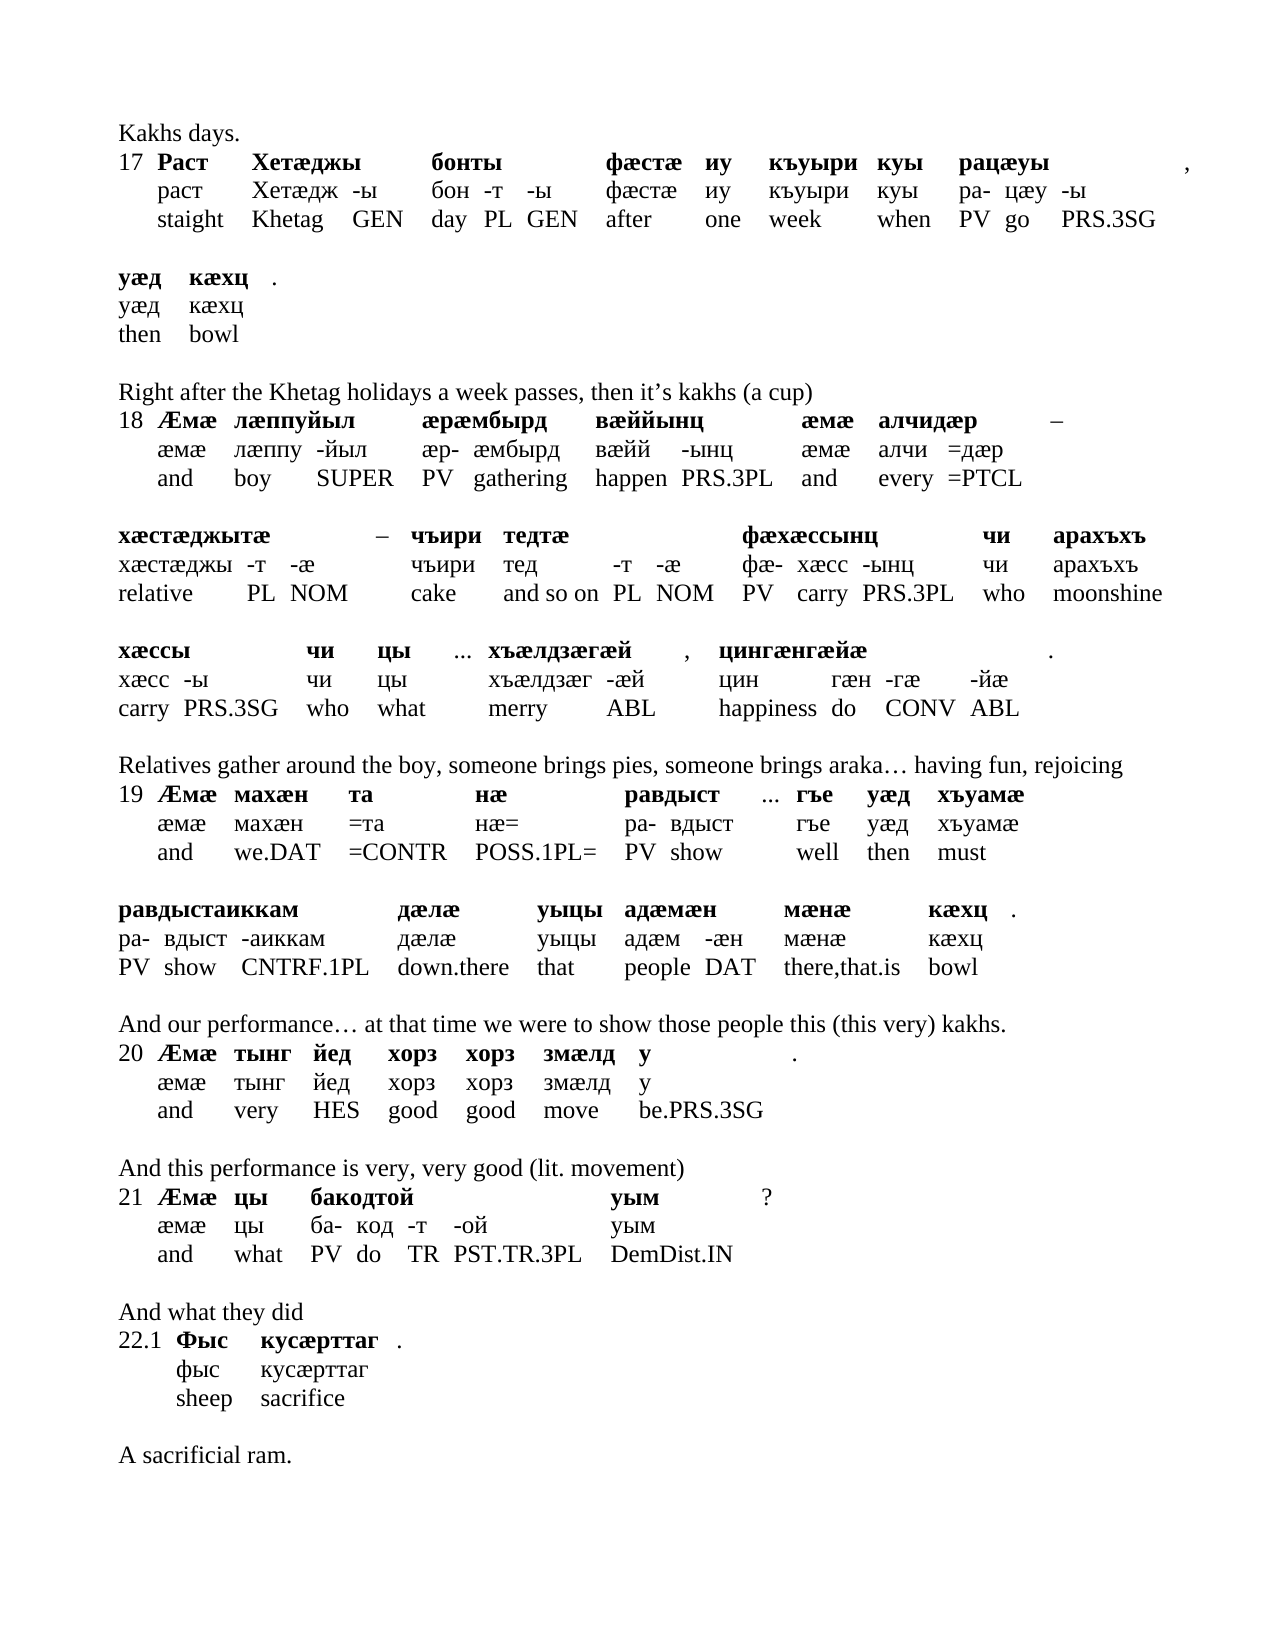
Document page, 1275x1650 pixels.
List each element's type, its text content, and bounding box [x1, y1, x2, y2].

text =CONTR [348, 837, 447, 866]
text вæйй [595, 434, 667, 463]
text рацæуы [959, 147, 1170, 176]
text POSS.1PL= [475, 837, 597, 866]
text 19 [118, 779, 143, 808]
text -т [613, 549, 642, 578]
text HES [313, 1096, 360, 1124]
text and so on [503, 578, 599, 607]
text PL [483, 204, 513, 233]
text . [1048, 636, 1069, 664]
text Æмæ [157, 779, 220, 808]
text -ы [1061, 176, 1156, 204]
text GEN [352, 204, 403, 233]
text цы [234, 1211, 283, 1239]
text -т [407, 1211, 439, 1239]
text sacrifice [260, 1383, 368, 1412]
text -ынц [862, 549, 954, 578]
text у [639, 1067, 764, 1096]
text бонты [431, 147, 592, 176]
text . [396, 1326, 417, 1354]
text SUPER [316, 463, 394, 492]
text уым [610, 1211, 733, 1239]
text bowl [189, 319, 244, 348]
text PV [624, 837, 656, 866]
text йед [313, 1038, 374, 1067]
text фæстæ [606, 176, 677, 204]
text алчидæр [878, 406, 1037, 434]
text цы [234, 1182, 296, 1211]
text every [878, 463, 934, 492]
text чъири [411, 521, 489, 549]
text PRS.3PL [862, 578, 954, 607]
text мæнæ [784, 894, 914, 923]
text 22.1 [118, 1326, 162, 1354]
text boy [234, 463, 302, 492]
text куы [877, 147, 945, 176]
text тынг [234, 1067, 285, 1096]
text æрæмбырд [422, 406, 581, 434]
text арахъхъ [1053, 549, 1163, 578]
text CONV [885, 693, 956, 722]
text show [164, 952, 227, 981]
text хæссы [118, 636, 292, 664]
text цингæнгæйæ [719, 636, 1034, 664]
text нæ [475, 779, 611, 808]
text цы [377, 664, 426, 693]
text чи [982, 549, 1025, 578]
text -æн [704, 923, 756, 952]
text PV [959, 204, 991, 233]
text чъири [411, 549, 475, 578]
text -ой [453, 1211, 583, 1239]
text хæстæджы [118, 549, 233, 578]
text кæхц [928, 923, 983, 952]
text NOM [290, 578, 348, 607]
text адæм [624, 923, 691, 952]
text Фыс [176, 1326, 247, 1354]
text 17 [118, 147, 143, 176]
text DAT [704, 952, 756, 981]
text do [356, 1239, 394, 1268]
text цин [719, 664, 817, 693]
text у [639, 1038, 778, 1067]
text тед [503, 549, 599, 578]
text DemDist.IN [610, 1239, 733, 1268]
text къуыри [769, 176, 849, 204]
text -т [483, 176, 513, 204]
text go [1004, 204, 1047, 233]
text -ы [352, 176, 403, 204]
text гъе [796, 779, 853, 808]
text нæ= [475, 808, 597, 837]
text and [801, 463, 851, 492]
text æр- [422, 434, 459, 463]
text ... [453, 636, 474, 664]
text 18 [118, 406, 143, 434]
text 21 [118, 1182, 143, 1211]
text down.there [397, 952, 509, 981]
text хæсс [797, 549, 848, 578]
text -æ [290, 549, 348, 578]
text уыцы [537, 923, 596, 952]
text and [157, 1239, 206, 1268]
text æмæ [157, 1067, 206, 1096]
text staight [157, 204, 224, 233]
text ABL [970, 693, 1020, 722]
text week [769, 204, 849, 233]
text Right after the Khetag holidays a week passes, then it’s kakhs (a cup) [118, 377, 1249, 406]
text when [877, 204, 931, 233]
text æмбырд [473, 434, 567, 463]
text кæхц [189, 262, 257, 291]
text very [234, 1096, 285, 1124]
text PRS.3SG [1061, 204, 1156, 233]
text after [606, 204, 677, 233]
text one [705, 204, 741, 233]
text лæппу [234, 434, 302, 463]
text фæхæссынц [742, 521, 968, 549]
text махæн [234, 779, 334, 808]
text PST.TR.3PL [453, 1239, 583, 1268]
text carry [118, 693, 169, 722]
text what [234, 1239, 283, 1268]
text people [624, 952, 691, 981]
text иу [705, 176, 741, 204]
text ? [761, 1182, 782, 1211]
text and [157, 1096, 206, 1124]
text иу [705, 147, 755, 176]
text bowl [928, 952, 983, 981]
text PL [613, 578, 642, 607]
text раст [157, 176, 224, 204]
text уыцы [537, 894, 610, 923]
text чи [306, 636, 363, 664]
text Æмæ [157, 1038, 220, 1067]
text who [982, 578, 1025, 607]
text фæ- [742, 549, 783, 578]
text -йæ [970, 664, 1020, 693]
text be.PRS.3SG [639, 1096, 764, 1124]
text равдыст [624, 779, 747, 808]
text уым [610, 1182, 747, 1211]
text хæсс [118, 664, 169, 693]
text уæд [118, 291, 161, 319]
text -аиккам [241, 923, 370, 952]
text ... [761, 779, 782, 808]
text хорз [466, 1067, 516, 1096]
text -гæ [885, 664, 956, 693]
text хъуамæ [937, 779, 1033, 808]
text good [388, 1096, 438, 1124]
text -т [247, 549, 276, 578]
text цæу [1004, 176, 1047, 204]
text and [157, 837, 206, 866]
text . [791, 1038, 812, 1067]
text relative [118, 578, 233, 607]
text PL [247, 578, 276, 607]
text кæхц [189, 291, 244, 319]
text TR [407, 1239, 439, 1268]
text CNTRF.1PL [241, 952, 370, 981]
text вдыст [164, 923, 227, 952]
text happen [595, 463, 667, 492]
text йед [313, 1067, 360, 1096]
text адæмæн [624, 894, 770, 923]
text what [377, 693, 426, 722]
text moonshine [1053, 578, 1163, 607]
text that [537, 952, 596, 981]
text та [348, 779, 461, 808]
text . [271, 262, 292, 291]
text вдыст [670, 808, 734, 837]
text равдыстаиккам [118, 894, 384, 923]
text -æй [606, 664, 656, 693]
text гæн [831, 664, 871, 693]
text happiness [719, 693, 817, 722]
text – [1050, 406, 1071, 434]
text мæнæ [784, 923, 900, 952]
text =дæр [947, 434, 1023, 463]
text арахъхъ [1053, 521, 1177, 549]
text PV [422, 463, 459, 492]
text =PTCL [947, 463, 1023, 492]
text PRS.3SG [183, 693, 279, 722]
text дæлæ [397, 894, 523, 923]
text must [937, 837, 1019, 866]
text хъæлдзæгæй [488, 636, 670, 664]
text хорз [388, 1067, 438, 1096]
text -ынц [681, 434, 774, 463]
text фæстæ [606, 147, 691, 176]
text змæлд [543, 1038, 625, 1067]
text Раст [157, 147, 238, 176]
text æмæ [157, 434, 206, 463]
text And this performance is very, very good (lit. movement) [118, 1153, 1249, 1182]
text GEN [527, 204, 578, 233]
text , [1184, 147, 1205, 176]
text move [543, 1096, 611, 1124]
text кусæрттаг [260, 1326, 382, 1354]
text хъуамæ [937, 808, 1019, 837]
text =та [348, 808, 447, 837]
text æмæ [801, 406, 864, 434]
text who [306, 693, 349, 722]
text . [1010, 894, 1031, 923]
text day [431, 204, 470, 233]
text cake [411, 578, 475, 607]
text хорз [466, 1038, 529, 1067]
text Хетæдж [251, 176, 338, 204]
text куы [877, 176, 931, 204]
text чи [306, 664, 349, 693]
text хорз [388, 1038, 452, 1067]
text well [796, 837, 839, 866]
text 20 [118, 1038, 143, 1067]
text æмæ [801, 434, 851, 463]
text ба- [310, 1211, 342, 1239]
text -ы [183, 664, 279, 693]
text алчи [878, 434, 934, 463]
text PV [310, 1239, 342, 1268]
text Kakhs days. [118, 118, 1249, 147]
text ра- [118, 923, 150, 952]
text æмæ [157, 808, 206, 837]
text And what they did [118, 1297, 1249, 1326]
text цы [377, 636, 439, 664]
text merry [488, 693, 592, 722]
text do [831, 693, 871, 722]
text A sacrificial ram. [118, 1441, 1249, 1469]
text Relatives gather around the boy, someone brings pies, someone brings araka… having fun, rejoicing [118, 751, 1249, 779]
text чи [982, 521, 1039, 549]
text ра- [959, 176, 991, 204]
text хъæлдзæг [488, 664, 592, 693]
text And our performance… at that time we were to show those people this (this very) kakhs. [118, 1009, 1249, 1038]
text then [118, 319, 161, 348]
text – [376, 521, 397, 549]
text хæстæджытæ [118, 521, 362, 549]
text бакодтой [310, 1182, 597, 1211]
text and [157, 463, 206, 492]
text there,that.is [784, 952, 900, 981]
text Khetag [251, 204, 338, 233]
text æмæ [157, 1211, 206, 1239]
text код [356, 1211, 394, 1239]
text PV [118, 952, 150, 981]
text тынг [234, 1038, 299, 1067]
text , [684, 636, 705, 664]
text Хетæджы [251, 147, 417, 176]
text gathering [473, 463, 567, 492]
text тедтæ [503, 521, 728, 549]
text show [670, 837, 734, 866]
text -ы [527, 176, 578, 204]
text гъе [796, 808, 839, 837]
text Æмæ [157, 1182, 220, 1211]
text PRS.3PL [681, 463, 774, 492]
text PV [742, 578, 783, 607]
text кæхц [928, 894, 997, 923]
text ABL [606, 693, 656, 722]
text уæд [867, 808, 910, 837]
text carry [797, 578, 848, 607]
text уæд [867, 779, 924, 808]
text ра- [624, 808, 656, 837]
text -йыл [316, 434, 394, 463]
text дæлæ [397, 923, 509, 952]
text кусæрттаг [260, 1354, 368, 1383]
text sheep [176, 1383, 233, 1412]
text бон [431, 176, 470, 204]
text NOM [656, 578, 714, 607]
text махæн [234, 808, 321, 837]
text лæппуйыл [234, 406, 408, 434]
text къуыри [769, 147, 863, 176]
text then [867, 837, 910, 866]
text we.DAT [234, 837, 321, 866]
text фыс [176, 1354, 233, 1383]
text змæлд [543, 1067, 611, 1096]
text вæййынц [595, 406, 787, 434]
text -æ [656, 549, 714, 578]
text уæд [118, 262, 175, 291]
text good [466, 1096, 516, 1124]
text Æмæ [157, 406, 220, 434]
